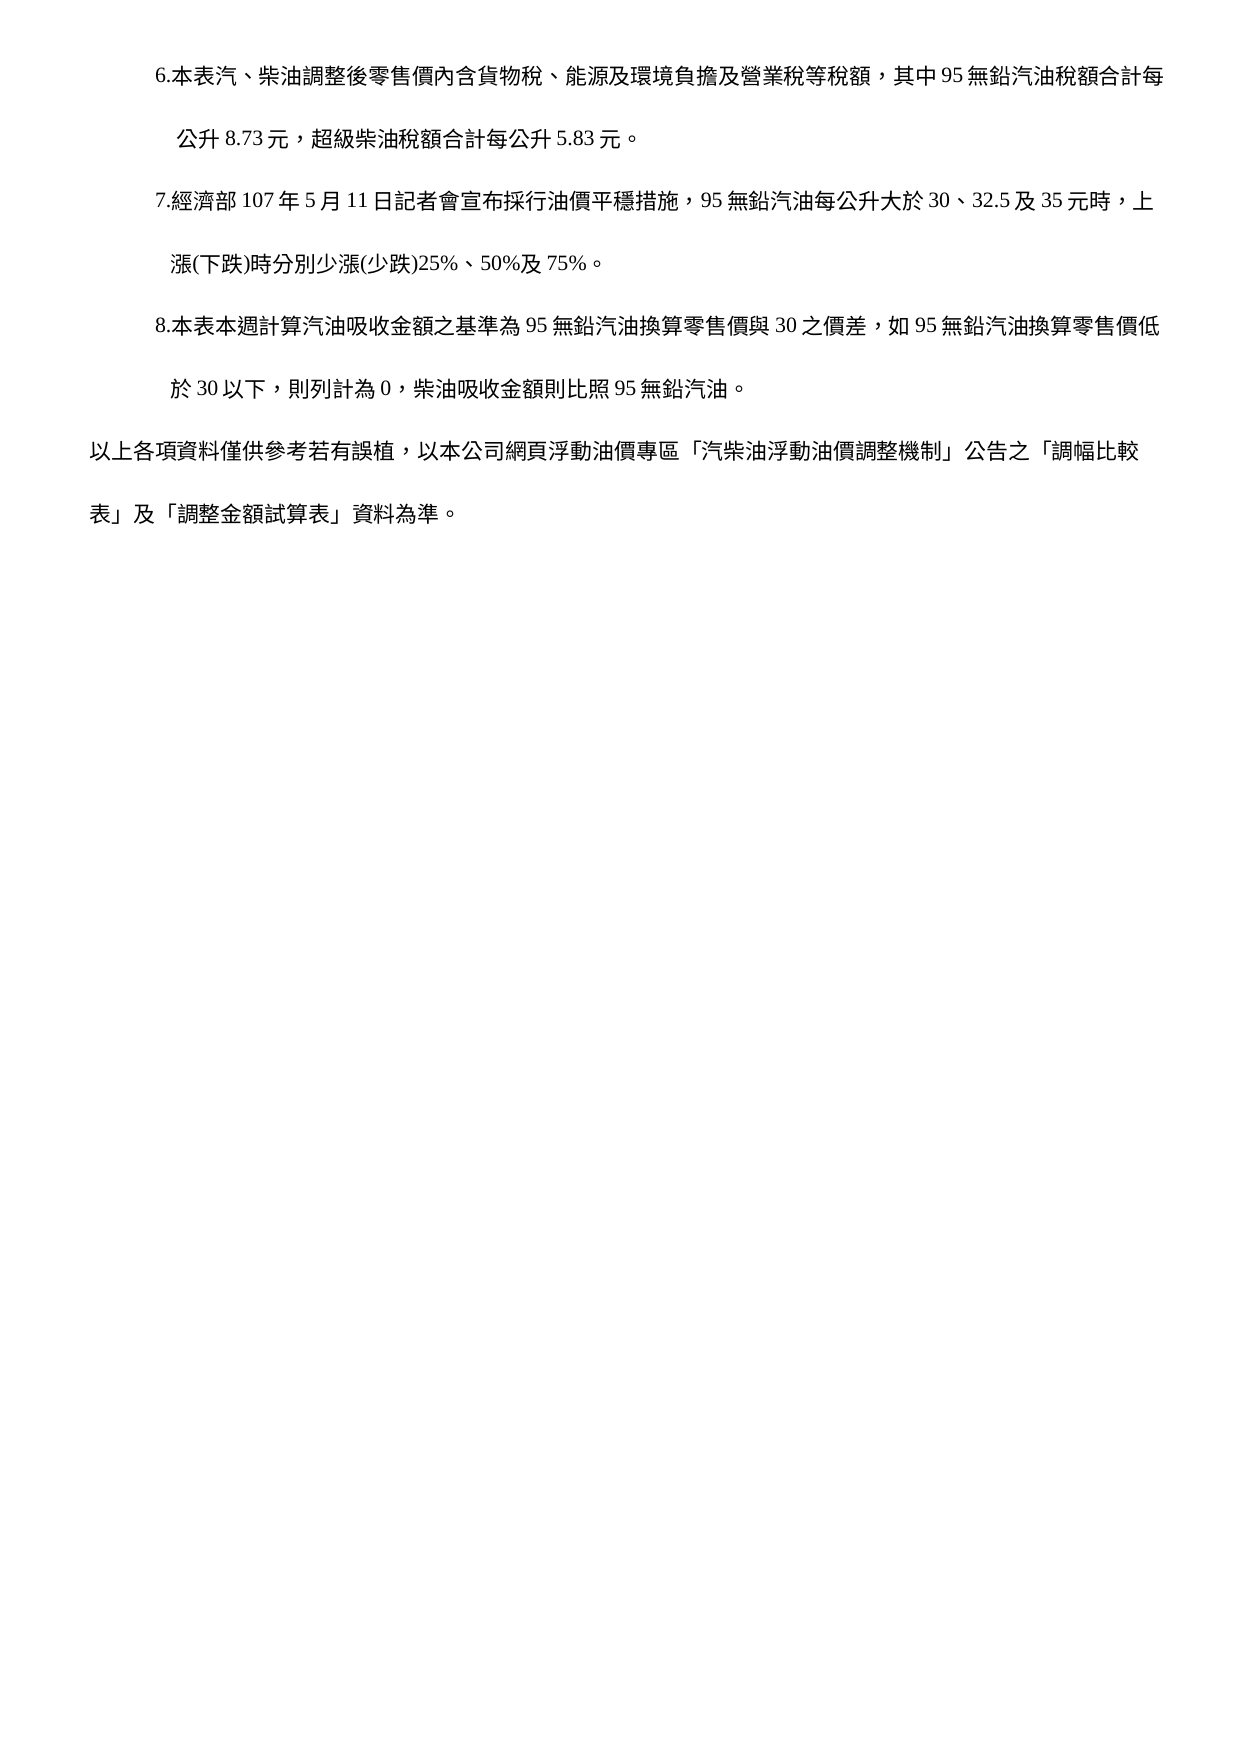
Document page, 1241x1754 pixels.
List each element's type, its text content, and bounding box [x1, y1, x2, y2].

text 7.經濟部107年5月11日記者會宣布採行油價平穩措施，95無鉛汽油每公升大於30、32.5及35元時，上漲(下跌)時分別少漲(少跌)25%、50%及75%。 [155, 158, 1171, 283]
text 8.本表本週計算汽油吸收金額之基準為95無鉛汽油換算零售價與30之價差，如95無鉛汽油換算零售價低於30以下，則列計為0，柴油吸收金額則比照95無鉛汽油。 [155, 283, 1171, 408]
text 以上各項資料僅供參考若有誤植，以本公司網頁浮動油價專區「汽柴油浮動油價調整機制」公告之「調幅比較表」及「調整金額試算表」資料為準。 [89, 408, 1171, 533]
text 6.本表汽、柴油調整後零售價內含貨物稅、能源及環境負擔及營業稅等稅額，其中95無鉛汽油稅額合計每公升8.73元，超級柴油稅額合計每公升5.83元。 [155, 33, 1171, 158]
